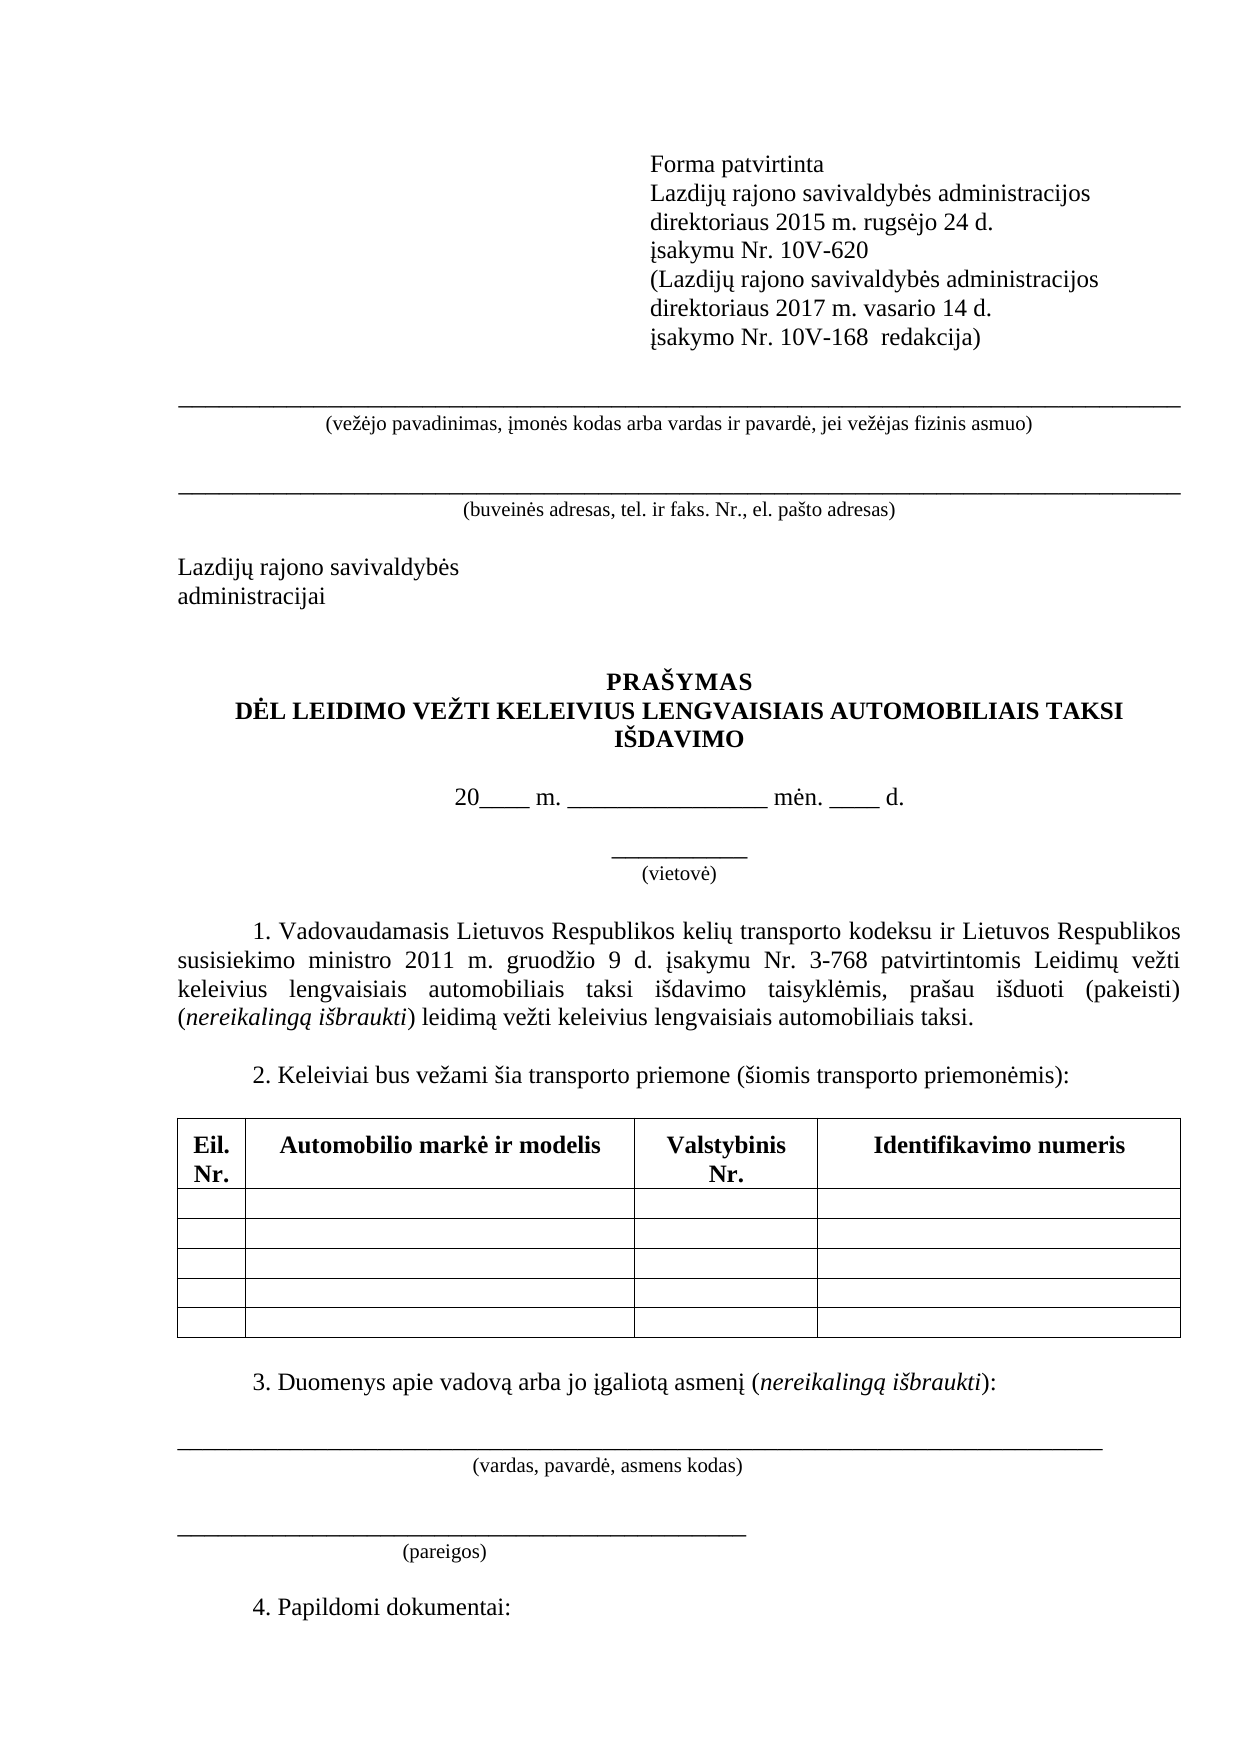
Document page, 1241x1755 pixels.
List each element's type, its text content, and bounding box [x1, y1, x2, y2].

table_cell [246, 1189, 634, 1218]
table_cell [178, 1189, 245, 1218]
text DĖL LEIDIMO VEŽTI KELEIVIUS LENGVAISIAIS AUTOMOBILIAIS TAKSI IŠDAVIMO [177, 696, 1181, 753]
table_cell [178, 1249, 245, 1277]
table_cell [818, 1189, 1180, 1218]
table_cell [635, 1219, 817, 1248]
text Forma patvirtinta [177, 149, 1181, 178]
text 1. Vadovaudamasis Lietuvos Respublikos kelių transporto kodeksu ir Lietuvos Respublikos susisiekimo ministro 2011 m. gruodžio 9 d. įsakymu Nr. 3-768 patvirtintomis Leidimų vežti keleivius lengvaisiais automobiliais taksi išdavimo taisyklėmis, prašau išduoti (pakeisti) (nereikalingą išbraukti) leidimą vežti keleivius lengvaisiais automobiliais taksi. [177, 916, 1181, 1031]
table_cell [635, 1189, 817, 1218]
table_cell [635, 1279, 817, 1307]
text 20____ m. ________________ mėn. ____ d. [177, 782, 1181, 811]
table_cell [246, 1219, 634, 1248]
table_cell [818, 1308, 1180, 1337]
table_cell [178, 1219, 245, 1248]
table_header Valstybinis Nr. [635, 1119, 817, 1188]
table_cell [246, 1308, 634, 1337]
table_cell [635, 1249, 817, 1277]
text direktoriaus 2017 m. vasario 14 d. [177, 293, 1181, 322]
text (vietovė) [177, 861, 1181, 885]
text Lazdijų rajono savivaldybės administracijos [177, 178, 1181, 207]
table_cell [178, 1279, 245, 1307]
text (vežėjo pavadinimas, įmonės kodas arba vardas ir pavardė, jei vežėjas fizinis asmuo) [177, 410, 1181, 434]
text direktoriaus 2015 m. rugsėjo 24 d. [177, 207, 1181, 236]
table_cell [818, 1249, 1180, 1277]
text 3. Duomenys apie vadovą arba jo įgaliotą asmenį (nereikalingą išbraukti): [177, 1367, 1181, 1396]
text administracijai [177, 581, 1181, 609]
table_cell [246, 1249, 634, 1277]
table_cell [635, 1308, 817, 1337]
table_cell [246, 1279, 634, 1307]
text įsakymo Nr. 10V-168 redakcija) [177, 322, 1181, 351]
text (pareigos) [327, 1539, 1181, 1563]
table_cell [818, 1279, 1180, 1307]
text (vardas, pavardė, asmens kodas) [177, 1453, 1181, 1477]
table_cell [178, 1308, 245, 1337]
text 2. Keleiviai bus vežami šia transporto priemone (šiomis transporto priemonėmis): [177, 1060, 1181, 1089]
table_cell [818, 1219, 1180, 1248]
table_header Identifikavimo numeris [818, 1119, 1180, 1188]
text __________________________________________________________________________ [177, 1424, 1181, 1453]
text Lazdijų rajono savivaldybės [177, 552, 1181, 581]
text 4. Papildomi dokumentai: [177, 1592, 1181, 1621]
table_header Eil. Nr. [178, 1119, 245, 1188]
text __________________________________________________________________________ [177, 466, 1181, 497]
text (buveinės adresas, tel. ir faks. Nr., el. pašto adresas) [177, 497, 1181, 521]
text __________________________________________________________________________ [177, 379, 1181, 410]
table_header Automobilio markė ir modelis [246, 1119, 634, 1188]
text įsakymu Nr. 10V-620 [177, 236, 1181, 264]
text __________ [177, 830, 1181, 861]
text __________________________________________ [177, 1508, 1181, 1539]
text PRAŠYMAS [177, 667, 1181, 696]
text (Lazdijų rajono savivaldybės administracijos [177, 264, 1181, 293]
